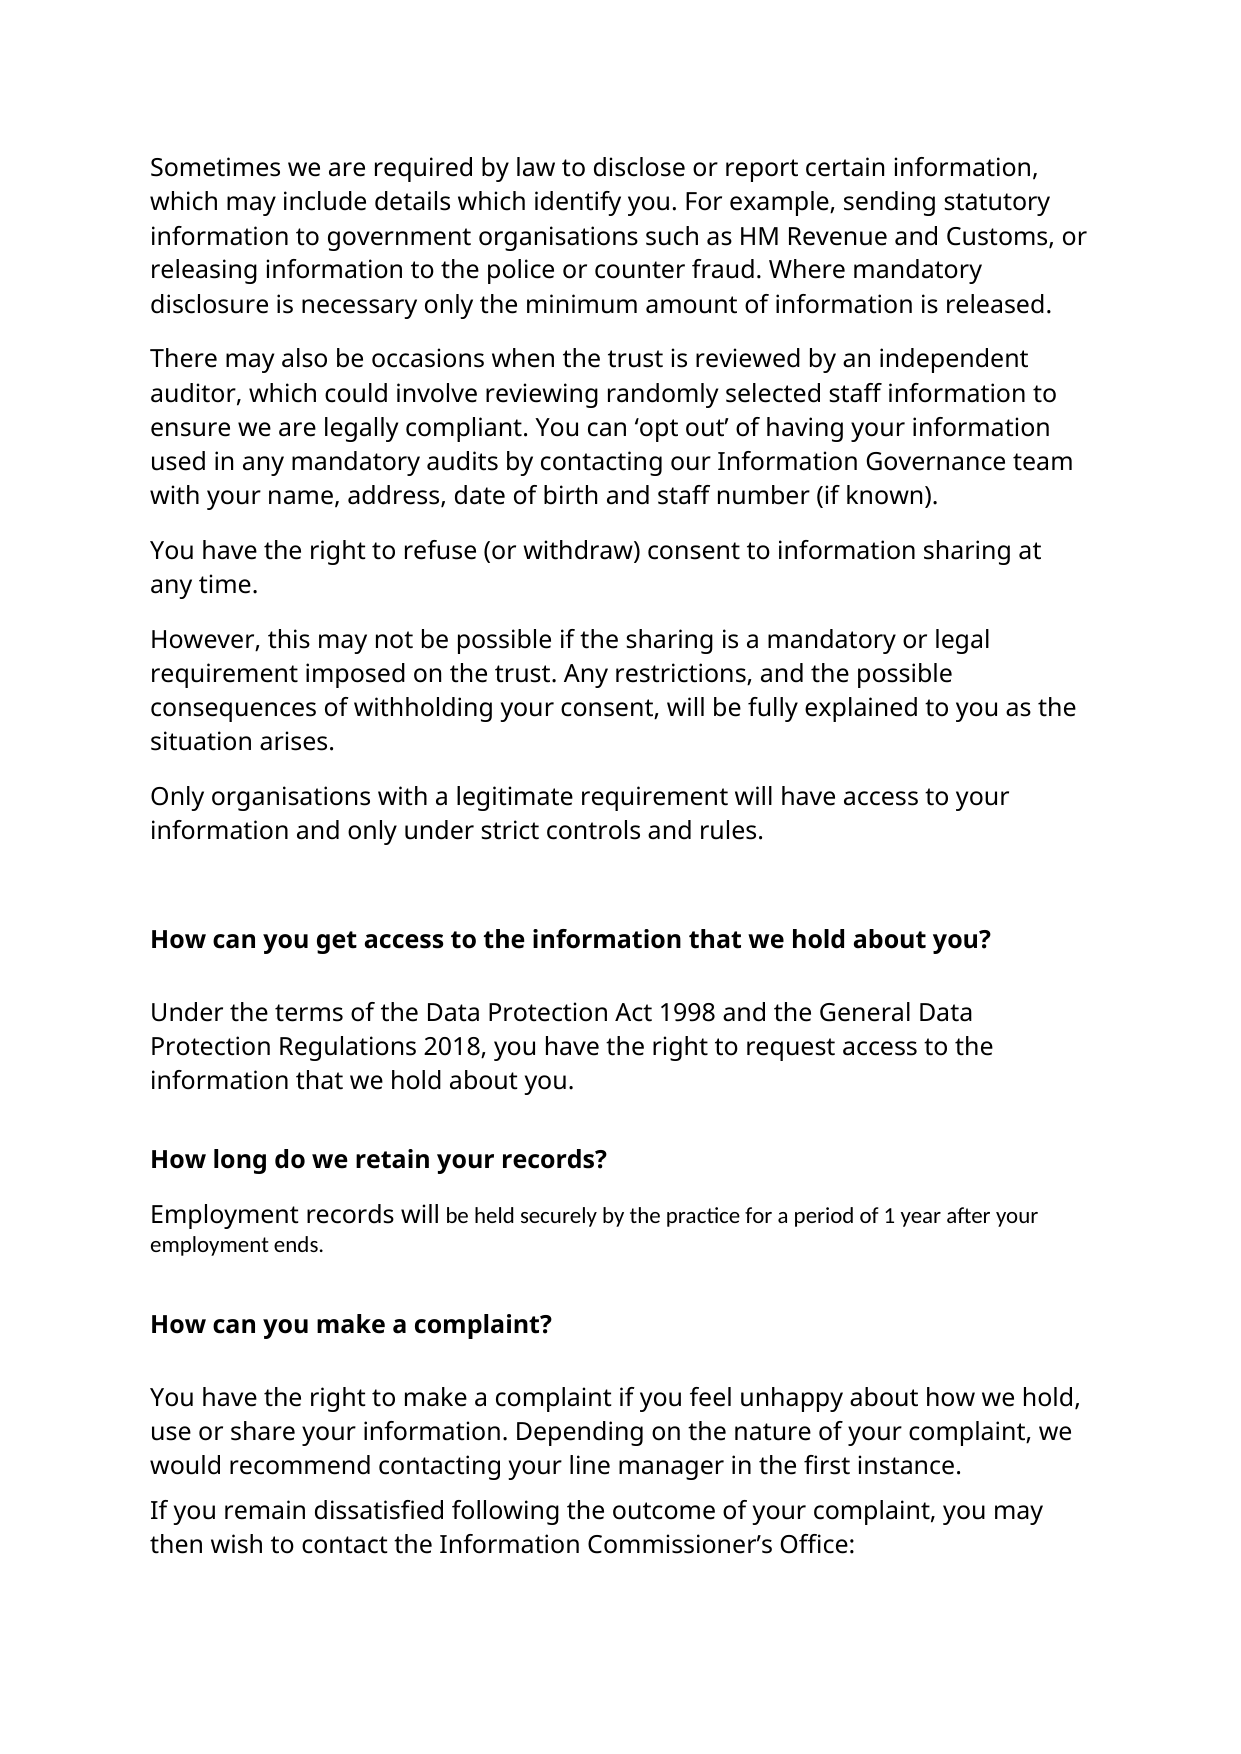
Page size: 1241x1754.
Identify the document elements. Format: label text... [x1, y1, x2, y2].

text How can you get access to the information that we hold about you? [150, 922, 1090, 984]
text If you remain dissatisfied following the outcome of your complaint, you may then wish to contact the Information Commissioner’s Office: [150, 1492, 1090, 1560]
text You have the right to refuse (or withdraw) consent to information sharing at any time. [150, 532, 1090, 600]
text How can you make a complaint? [150, 1307, 1090, 1369]
text How long do we retain your records? [150, 1141, 1090, 1175]
text Under the terms of the Data Protection Act 1998 and the General Data Protection Regulations 2018, you have the right to request access to the information that we hold about you. [150, 995, 1090, 1097]
text You have the right to make a complaint if you feel unhappy about how we hold, use or share your information. Depending on the nature of your complaint, we would recommend contacting your line manager in the first instance. [150, 1380, 1090, 1482]
text Employment records will be held securely by the practice for a period of 1 year after your employment ends. [150, 1196, 1090, 1286]
text Only organisations with a legitimate requirement will have access to your information and only under strict controls and rules. [150, 778, 1090, 846]
text However, this may not be possible if the sharing is a mandatory or legal requirement imposed on the trust. Any restrictions, and the possible consequences of withholding your consent, will be fully explained to you as the situation arises. [150, 621, 1090, 757]
text There may also be occasions when the trust is reviewed by an independent auditor, which could involve reviewing randomly selected staff information to ensure we are legally compliant. You can ‘opt out’ of having your information used in any mandatory audits by contacting our Information Governance team with your name, address, date of birth and staff number (if known). [150, 341, 1090, 511]
text Sometimes we are required by law to disclose or report certain information, which may include details which identify you. For example, sending statutory information to government organisations such as HM Revenue and Customs, or releasing information to the police or counter fraud. Where mandatory disclosure is necessary only the minimum amount of information is released. [150, 150, 1090, 320]
